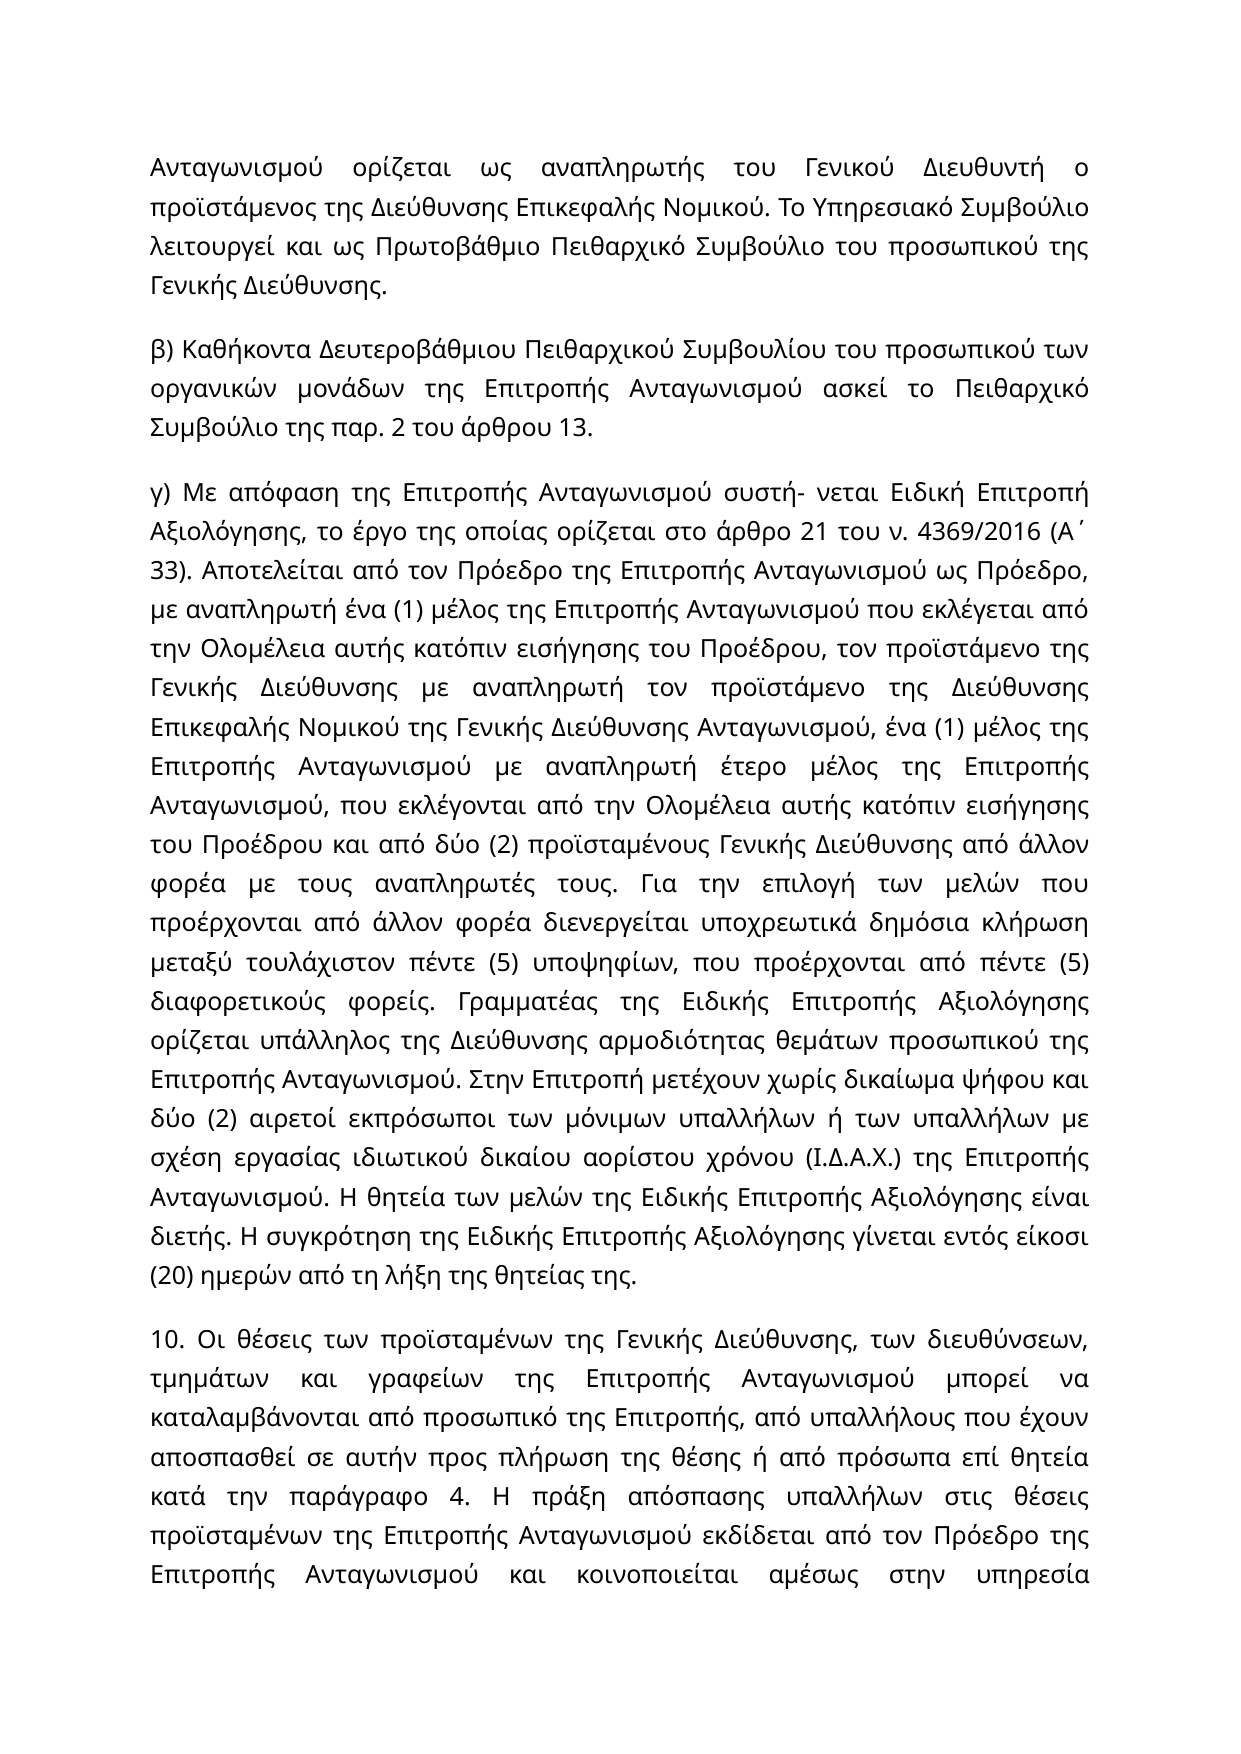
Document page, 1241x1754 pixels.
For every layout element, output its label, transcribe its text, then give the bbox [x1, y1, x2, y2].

text 10. Οι θέσεις των προϊσταμένων της Γενικής Διεύθυνσης, των διευθύνσεων, τμημάτων και γραφείων της Επιτροπής Ανταγωνισμού μπορεί να καταλαμβάνονται από προσωπικό της Επιτροπής, από υπαλλήλους που έχουν αποσπασθεί σε αυτήν προς πλήρωση της θέσης ή από πρόσωπα επί θητεία κατά την παράγραφο 4. H πράξη απόσπασης υπαλλήλων στις θέσεις προϊσταμένων της Επιτροπής Ανταγωνισμού εκδίδεται από τον Πρόεδρο της Επιτροπής Ανταγωνισμού και κοινοποιείται αμέσως στην υπηρεσία [150, 1322, 1090, 1591]
text β) Καθήκοντα Δευτεροβάθμιου Πειθαρχικού Συμβουλίου του προσωπικού των οργανικών μονάδων της Επιτροπής Ανταγωνισμού ασκεί το Πειθαρχικό Συμβούλιο της παρ. 2 του άρθρου 13. [150, 332, 1090, 444]
text Ανταγωνισμού ορίζεται ως αναπληρωτής του Γενικού Διευθυντή ο προϊστάμενος της Διεύθυνσης Επικεφαλής Νομικού. Το Υπηρεσιακό Συμβούλιο λειτουργεί και ως Πρωτοβάθμιο Πειθαρχικό Συμβούλιο του προσωπικού της Γενικής Διεύθυνσης. [150, 150, 1090, 302]
text γ) Με απόφαση της Επιτροπής Ανταγωνισμού συστή- νεται Ειδική Επιτροπή Αξιολόγησης, το έργο της οποίας ορίζεται στο άρθρο 21 του ν. 4369/2016 (Α΄ 33). Αποτελείται από τον Πρόεδρο της Επιτροπής Ανταγωνισμού ως Πρόεδρο, με αναπληρωτή ένα (1) μέλος της Επιτροπής Ανταγωνισμού που εκλέγεται από την Ολομέλεια αυτής κατόπιν εισήγησης του Προέδρου, τον προϊστάμενο της Γενικής Διεύθυνσης με αναπληρωτή τον προϊστάμενο της Διεύθυνσης Επικεφαλής Νομικού της Γενικής Διεύθυνσης Ανταγωνισμού, ένα (1) μέλος της Επιτροπής Ανταγωνισμού με αναπληρωτή έτερο μέλος της Επιτροπής Ανταγωνισμού, που εκλέγονται από την Ολομέλεια αυτής κατόπιν εισήγησης του Προέδρου και από δύο (2) προϊσταμένους Γενικής Διεύθυνσης από άλλον φορέα με τους αναπληρωτές τους. Για την επιλογή των μελών που προέρχονται από άλλον φορέα διενεργείται υποχρεωτικά δημόσια κλήρωση μεταξύ τουλάχιστον πέντε (5) υποψηφίων, που προέρχονται από πέντε (5) διαφορετικούς φορείς. Γραμματέας της Ειδικής Επιτροπής Αξιολόγησης ορίζεται υπάλληλος της Διεύθυνσης αρμοδιότητας θεμάτων προσωπικού της Επιτροπής Ανταγωνισμού. Στην Επιτροπή μετέχουν χωρίς δικαίωμα ψήφου και δύο (2) αιρετοί εκπρόσωποι των μόνιμων υπαλλήλων ή των υπαλλήλων με σχέση εργασίας ιδιωτικού δικαίου αορίστου χρόνου (Ι.Δ.Α.Χ.) της Επιτροπής Ανταγωνισμού. Η θητεία των μελών της Ειδικής Επιτροπής Αξιολόγησης είναι διετής. Η συγκρότηση της Ειδικής Επιτροπής Αξιολόγησης γίνεται εντός είκοσι (20) ημερών από τη λήξη της θητείας της. [150, 474, 1090, 1292]
